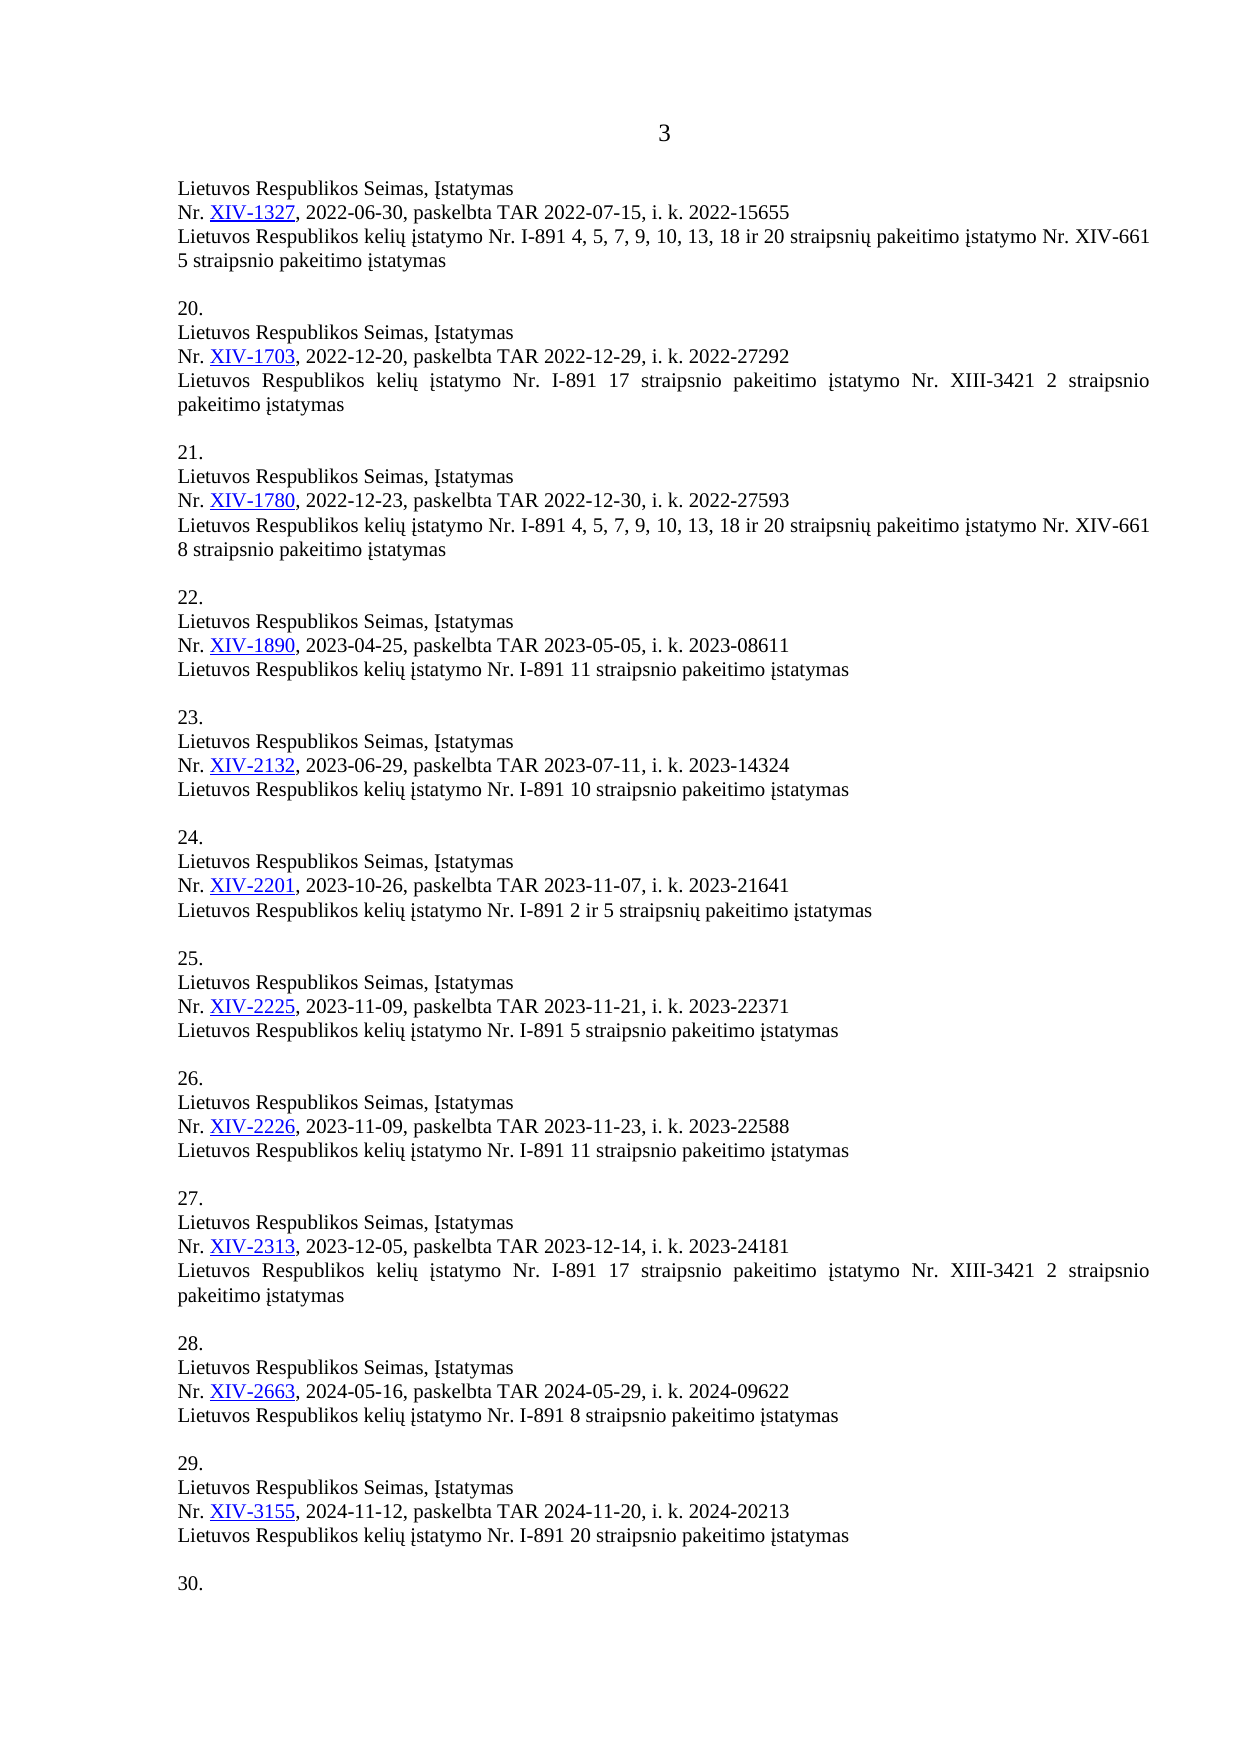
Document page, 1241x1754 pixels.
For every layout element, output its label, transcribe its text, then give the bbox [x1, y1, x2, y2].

text 25. [177, 946, 1152, 970]
text 22. [177, 585, 1152, 609]
text Lietuvos Respublikos Seimas, Įstatymas [177, 1090, 1152, 1114]
text Lietuvos Respublikos Seimas, Įstatymas [177, 1355, 1152, 1379]
text Lietuvos Respublikos kelių įstatymo Nr. I-891 4, 5, 7, 9, 10, 13, 18 ir 20 straipsnių pakeitimo įstatymo Nr. XIV-661 8 straipsnio pakeitimo įstatymas [177, 512, 1152, 561]
text Lietuvos Respublikos kelių įstatymo Nr. I-891 5 straipsnio pakeitimo įstatymas [177, 1018, 1152, 1042]
text Lietuvos Respublikos kelių įstatymo Nr. I-891 11 straipsnio pakeitimo įstatymas [177, 1138, 1152, 1162]
text Nr. XIV-2663, 2024-05-16, paskelbta TAR 2024-05-29, i. k. 2024-09622 [177, 1379, 1152, 1403]
text Lietuvos Respublikos kelių įstatymo Nr. I-891 20 straipsnio pakeitimo įstatymas [177, 1523, 1152, 1547]
text Lietuvos Respublikos kelių įstatymo Nr. I-891 17 straipsnio pakeitimo įstatymo Nr. XIII-3421 2 straipsnio pakeitimo įstatymas [177, 368, 1152, 416]
text Lietuvos Respublikos Seimas, Įstatymas [177, 320, 1152, 344]
text 30. [177, 1571, 1152, 1595]
text Nr. XIV-2226, 2023-11-09, paskelbta TAR 2023-11-23, i. k. 2023-22588 [177, 1114, 1152, 1138]
text 24. [177, 825, 1152, 849]
text 21. [177, 440, 1152, 464]
text Lietuvos Respublikos kelių įstatymo Nr. I-891 8 straipsnio pakeitimo įstatymas [177, 1403, 1152, 1427]
text 23. [177, 705, 1152, 729]
text Nr. XIV-2201, 2023-10-26, paskelbta TAR 2023-11-07, i. k. 2023-21641 [177, 873, 1152, 897]
text Lietuvos Respublikos kelių įstatymo Nr. I-891 10 straipsnio pakeitimo įstatymas [177, 777, 1152, 801]
text 29. [177, 1451, 1152, 1475]
text Lietuvos Respublikos kelių įstatymo Nr. I-891 11 straipsnio pakeitimo įstatymas [177, 657, 1152, 681]
text Lietuvos Respublikos kelių įstatymo Nr. I-891 4, 5, 7, 9, 10, 13, 18 ir 20 straipsnių pakeitimo įstatymo Nr. XIV-661 5 straipsnio pakeitimo įstatymas [177, 224, 1152, 272]
text Nr. XIV-2132, 2023-06-29, paskelbta TAR 2023-07-11, i. k. 2023-14324 [177, 753, 1152, 777]
text Lietuvos Respublikos Seimas, Įstatymas [177, 1475, 1152, 1499]
text Lietuvos Respublikos Seimas, Įstatymas [177, 970, 1152, 994]
text Nr. XIV-1890, 2023-04-25, paskelbta TAR 2023-05-05, i. k. 2023-08611 [177, 633, 1152, 657]
text Lietuvos Respublikos Seimas, Įstatymas [177, 729, 1152, 753]
text Nr. XIV-1703, 2022-12-20, paskelbta TAR 2022-12-29, i. k. 2022-27292 [177, 344, 1152, 368]
text Lietuvos Respublikos Seimas, Įstatymas [177, 1210, 1152, 1234]
text 26. [177, 1066, 1152, 1090]
text Nr. XIV-1327, 2022-06-30, paskelbta TAR 2022-07-15, i. k. 2022-15655 [177, 200, 1152, 224]
text Lietuvos Respublikos Seimas, Įstatymas [177, 609, 1152, 633]
text 27. [177, 1186, 1152, 1210]
text Nr. XIV-3155, 2024-11-12, paskelbta TAR 2024-11-20, i. k. 2024-20213 [177, 1499, 1152, 1523]
text Nr. XIV-1780, 2022-12-23, paskelbta TAR 2022-12-30, i. k. 2022-27593 [177, 488, 1152, 512]
text Lietuvos Respublikos Seimas, Įstatymas [177, 176, 1152, 200]
text Nr. XIV-2225, 2023-11-09, paskelbta TAR 2023-11-21, i. k. 2023-22371 [177, 994, 1152, 1018]
text Lietuvos Respublikos Seimas, Įstatymas [177, 464, 1152, 488]
text Lietuvos Respublikos kelių įstatymo Nr. I-891 2 ir 5 straipsnių pakeitimo įstatymas [177, 897, 1152, 922]
text 28. [177, 1331, 1152, 1355]
text Nr. XIV-2313, 2023-12-05, paskelbta TAR 2023-12-14, i. k. 2023-24181 [177, 1234, 1152, 1258]
text Lietuvos Respublikos Seimas, Įstatymas [177, 849, 1152, 873]
text Lietuvos Respublikos kelių įstatymo Nr. I-891 17 straipsnio pakeitimo įstatymo Nr. XIII-3421 2 straipsnio pakeitimo įstatymas [177, 1258, 1152, 1307]
text 20. [177, 296, 1152, 320]
